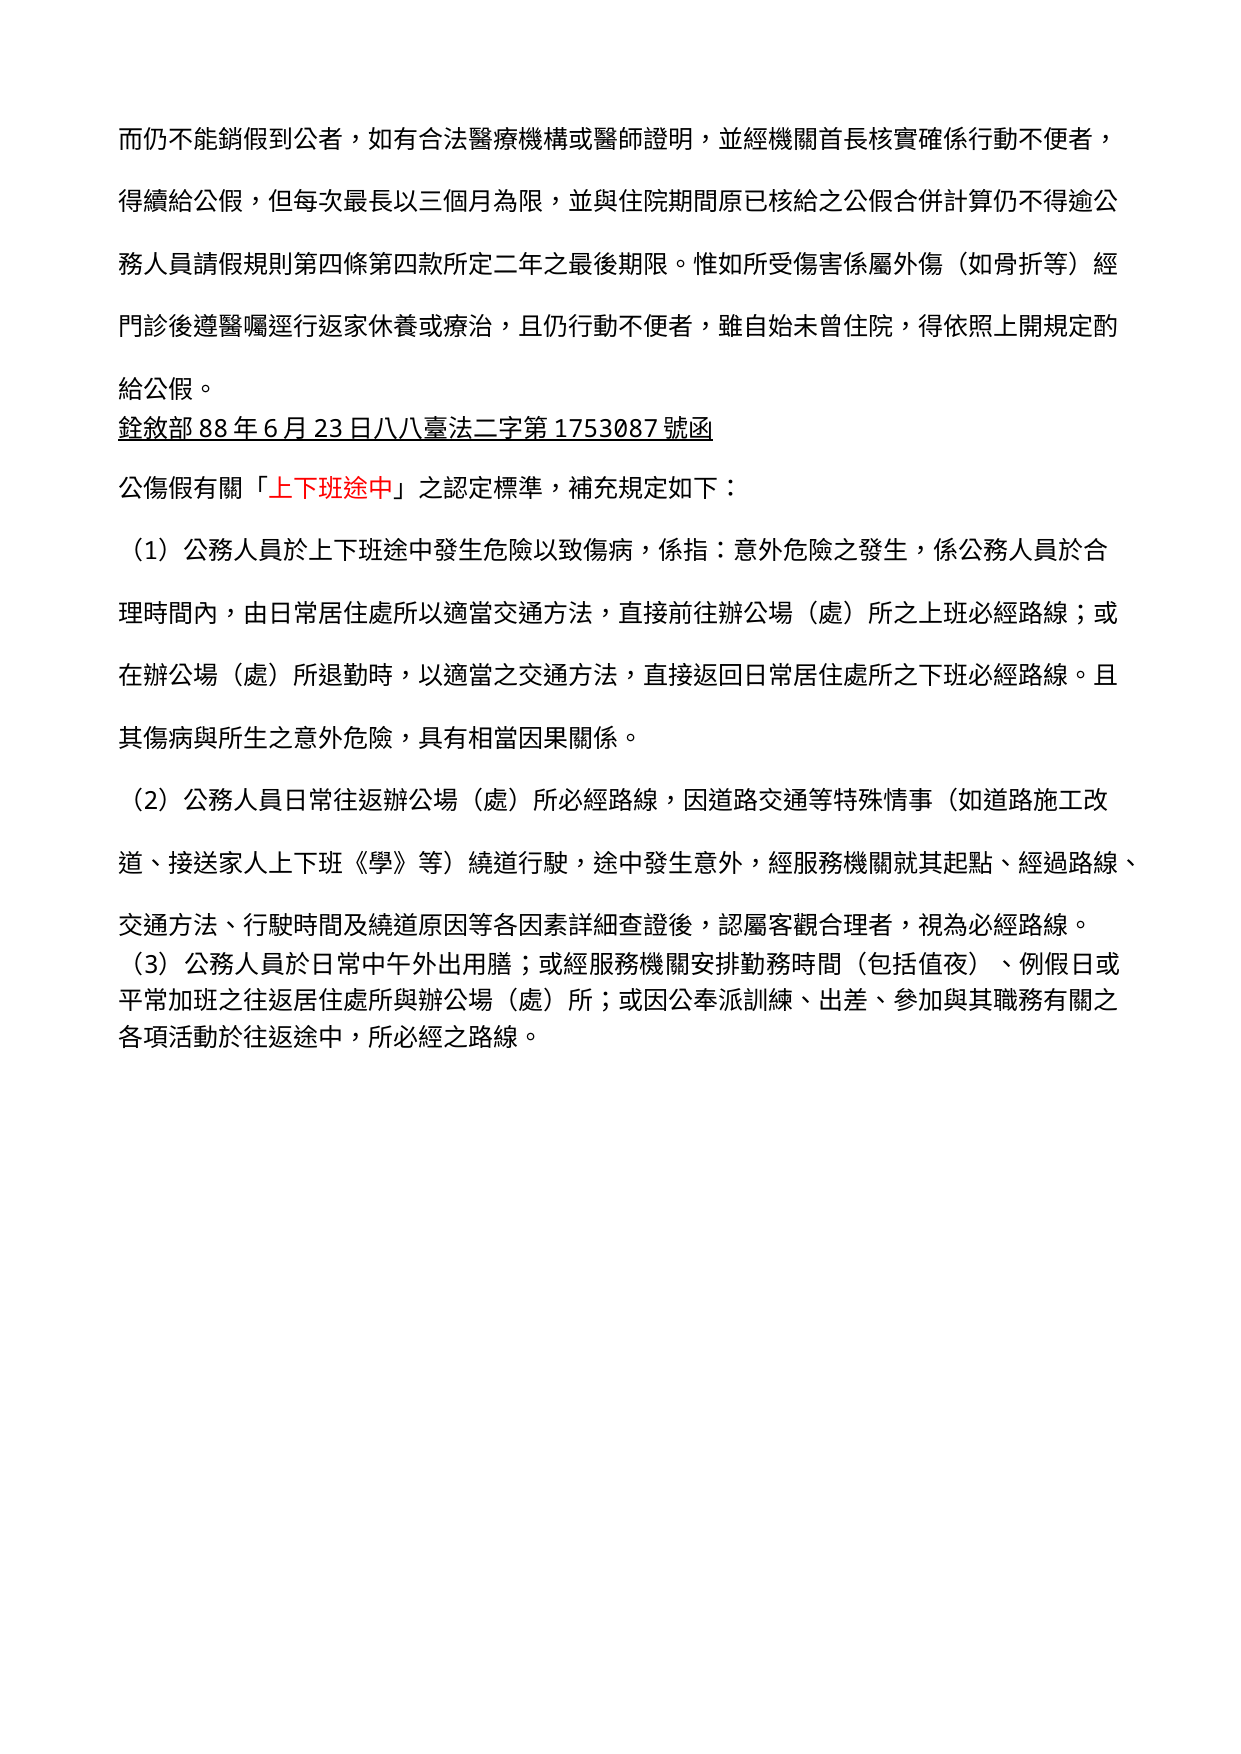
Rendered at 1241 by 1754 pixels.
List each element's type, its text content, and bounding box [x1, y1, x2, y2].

text （2）公務人員日常往返辦公場（處）所必經路線，因道路交通等特殊情事（如道路施工改道、接送家人上下班《學》等）繞道行駛，途中發生意外，經服務機關就其起點、經過路線、交通方法、行駛時間及繞道原因等各因素詳細查證後，認屬客觀合理者，視為必經路線。 [118, 757, 1122, 944]
text 銓敘部88年6月23日八八臺法二字第1753087號函 [118, 408, 1120, 444]
text 公傷假有關「上下班途中」之認定標準，補充規定如下： [118, 444, 1122, 507]
text （1）公務人員於上下班途中發生危險以致傷病，係指：意外危險之發生，係公務人員於合理時間內，由日常居住處所以適當交通方法，直接前往辦公場（處）所之上班必經路線；或在辦公場（處）所退勤時，以適當之交通方法，直接返回日常居住處所之下班必經路線。且其傷病與所生之意外危險，具有相當因果關係。 [118, 507, 1122, 757]
text 查本部民國七十八年三月十日78臺華法一字第二四三六八六號函釋規定：「查本部六十八年十月三日68臺楷典三字第三三四七四號函釋規定略以：機關學校員工於值勤時間內，突發疾病，住院治療期間，准由機關首長酌給公假。係指突然疾發，自辦公場所「直接」送醫住院治療者，同意核給公假。是以本案公教人員既非直接送醫住院治療，應以病假處理。」次查本部七十九年一月十二日七九臺華法一字第０三五一七六八號函釋規定：「公務人員因執行職務受傷、發病或於上下班途中意外受傷，經住院治療後，遵醫囑返家繼續休養或治療，而仍不能銷假到公者，如有合法醫療機構或醫師證明，並經機關首長核實確係行動不便者，得續給公假，但每次最長以三個月為限，並與住院期間原已核給之公假合併計算仍不得逾公務人員請假規則第四條第四款所定二年之最後期限。惟如所受傷害係屬外傷（如骨折等）經門診後遵醫囑逕行返家休養或療治，且仍行動不便者，雖自始未曾住院，得依照上開規定酌給公假。 [118, 96, 1122, 408]
text （3）公務人員於日常中午外出用膳；或經服務機關安排勤務時間（包括值夜）、例假日或平常加班之往返居住處所與辦公場（處）所；或因公奉派訓練、出差、參加與其職務有關之各項活動於往返途中，所必經之路線。 [118, 944, 1120, 1053]
